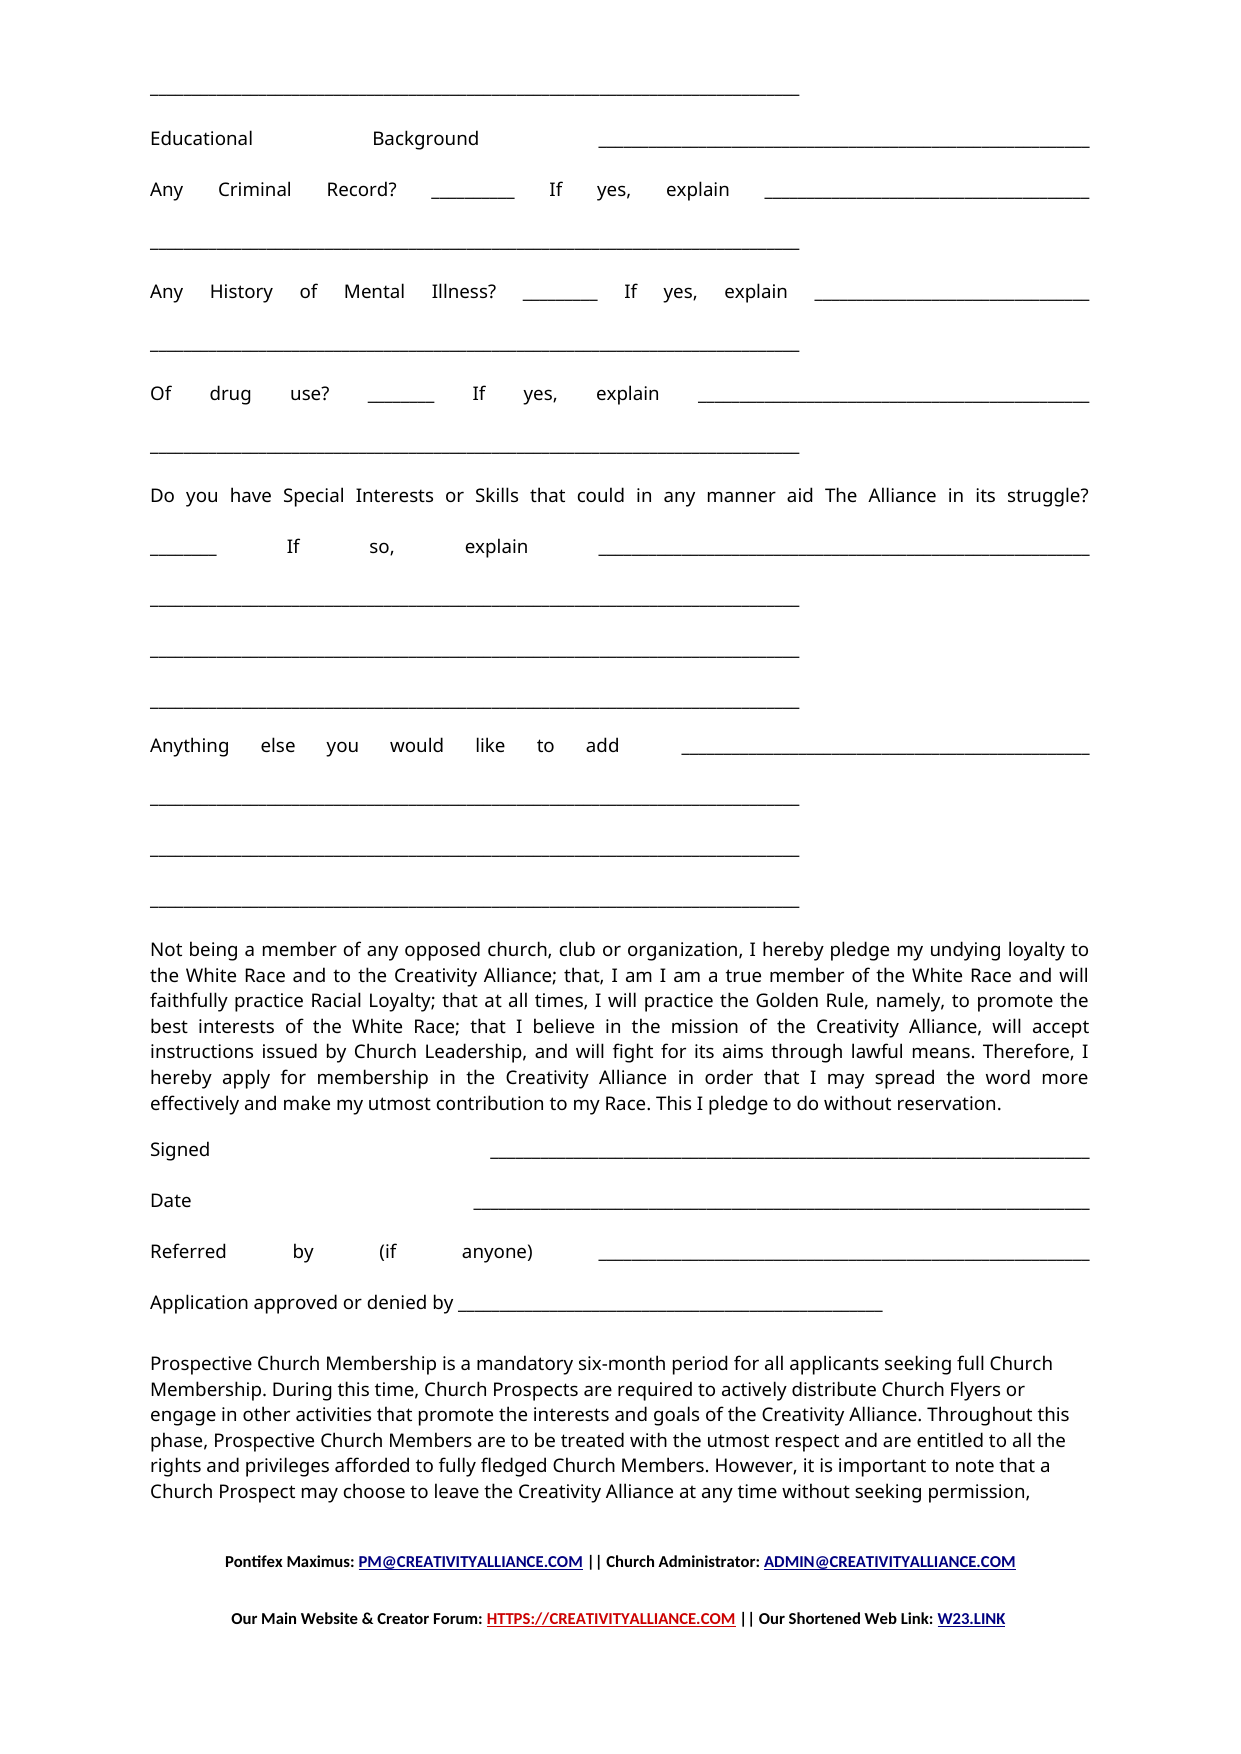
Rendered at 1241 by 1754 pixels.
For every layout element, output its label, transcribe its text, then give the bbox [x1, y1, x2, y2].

text Prospective Church Membership is a mandatory six-month period for all applicants seeking full Church Membership. During this time, Church Prospects are required to actively distribute Church Flyers or engage in other activities that promote the interests and goals of the Creativity Alliance. Throughout this phase, Prospective Church Members are to be treated with the utmost respect and are entitled to all the rights and privileges afforded to fully fledged Church Members. However, it is important to note that a Church Prospect may choose to leave the Creativity Alliance at any time without seeking permission, [150, 1350, 1090, 1503]
text Anything else you would like to add _________________________________________________ ______________________________________________________________________________ ______________________________________________________________________________ ______________________________________________________________________________ Not being a member of any opposed church, club or organization, I hereby pledge my undying loyalty to the White Race and to the Creativity Alliance; that, I am I am a true member of the White Race and will faithfully practice Racial Loyalty; that at all times, I will practice the Golden Rule, namely, to promote the best interests of the White Race; that I believe in the mission of the Creativity Alliance, will accept instructions issued by Church Leadership, and will fight for its aims through lawful means. Therefore, I hereby apply for membership in the Creativity Alliance in order that I may spread the word more effectively and make my utmost contribution to my Race. This I pledge to do without reservation. [150, 733, 1090, 1115]
text ______________________________________________________________________________ Educational Background ___________________________________________________________ Any Criminal Record? __________ If yes, explain _______________________________________ ______________________________________________________________________________ Any History of Mental Illness? _________ If yes, explain _________________________________ ______________________________________________________________________________ Of drug use? ________ If yes, explain _______________________________________________ ______________________________________________________________________________ Do you have Special Interests or Skills that could in any manner aid The Alliance in its struggle? ________ If so, explain ___________________________________________________________ ______________________________________________________________________________ ______________________________________________________________________________ ______________________________________________________________________________ [150, 74, 1090, 712]
text Signed ________________________________________________________________________ Date __________________________________________________________________________ Referred by (if anyone) ___________________________________________________________ Application approved or denied by ___________________________________________________ [150, 1136, 1090, 1315]
